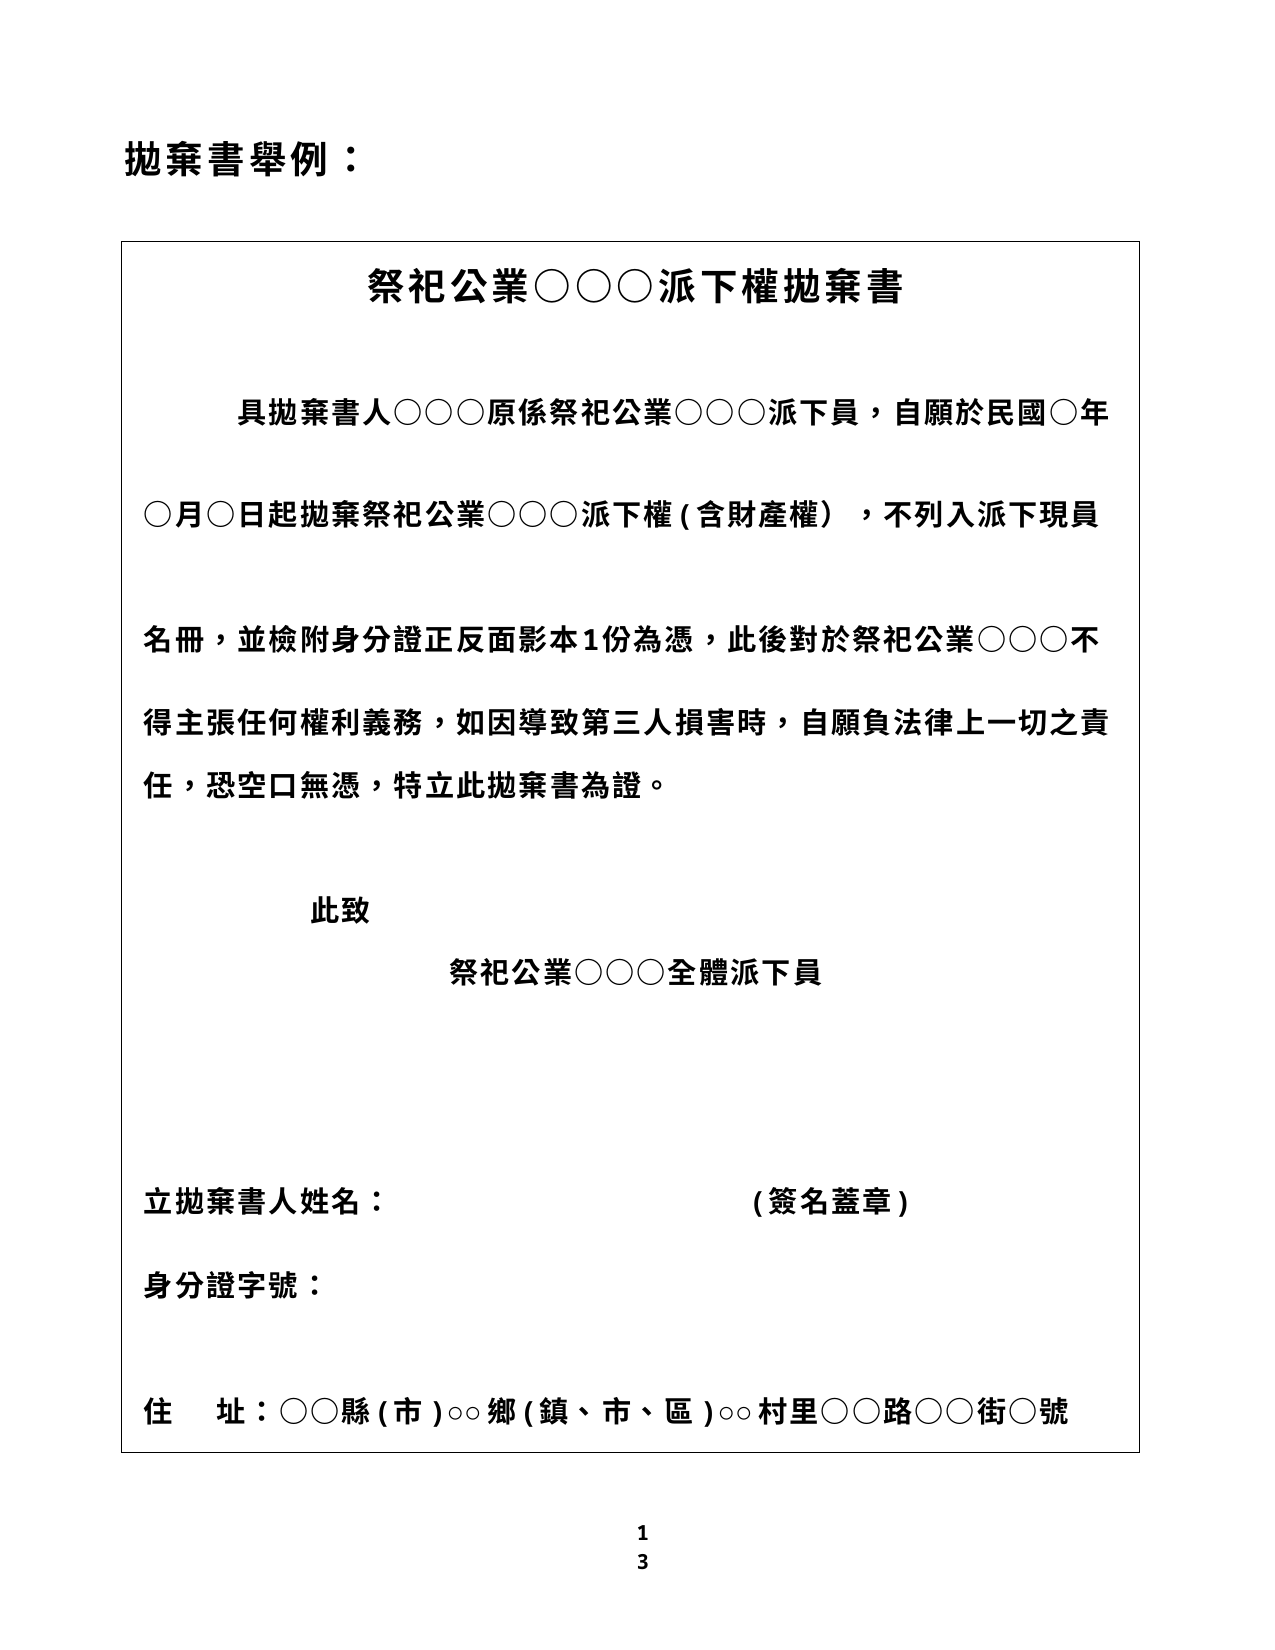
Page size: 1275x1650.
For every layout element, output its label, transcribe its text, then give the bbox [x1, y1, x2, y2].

table_header 祭祀公業○○○派下權拋棄書 具拋棄書人○○○原係祭祀公業○○○派下員，自願於民國○年○月○日起拋棄祭祀公業○○○派下權(含財產權），不列入派下現員名冊，並檢附身分證正反面影本1份為憑，此後對於祭祀公業○○○不得主張任何權利義務，如因導致第三人損害時，自願負法律上一切之責任，恐空口無憑，特立此拋棄書為證。 此致 祭祀公業○○○全體派下員 立拋棄書人姓名： (簽名蓋章) 身分證字號： 住 址：○○縣(市)○○鄉(鎮、市、區)○○村里○○路○○街○號 [122, 242, 1139, 1452]
text 拋棄書舉例： [122, 116, 1153, 178]
